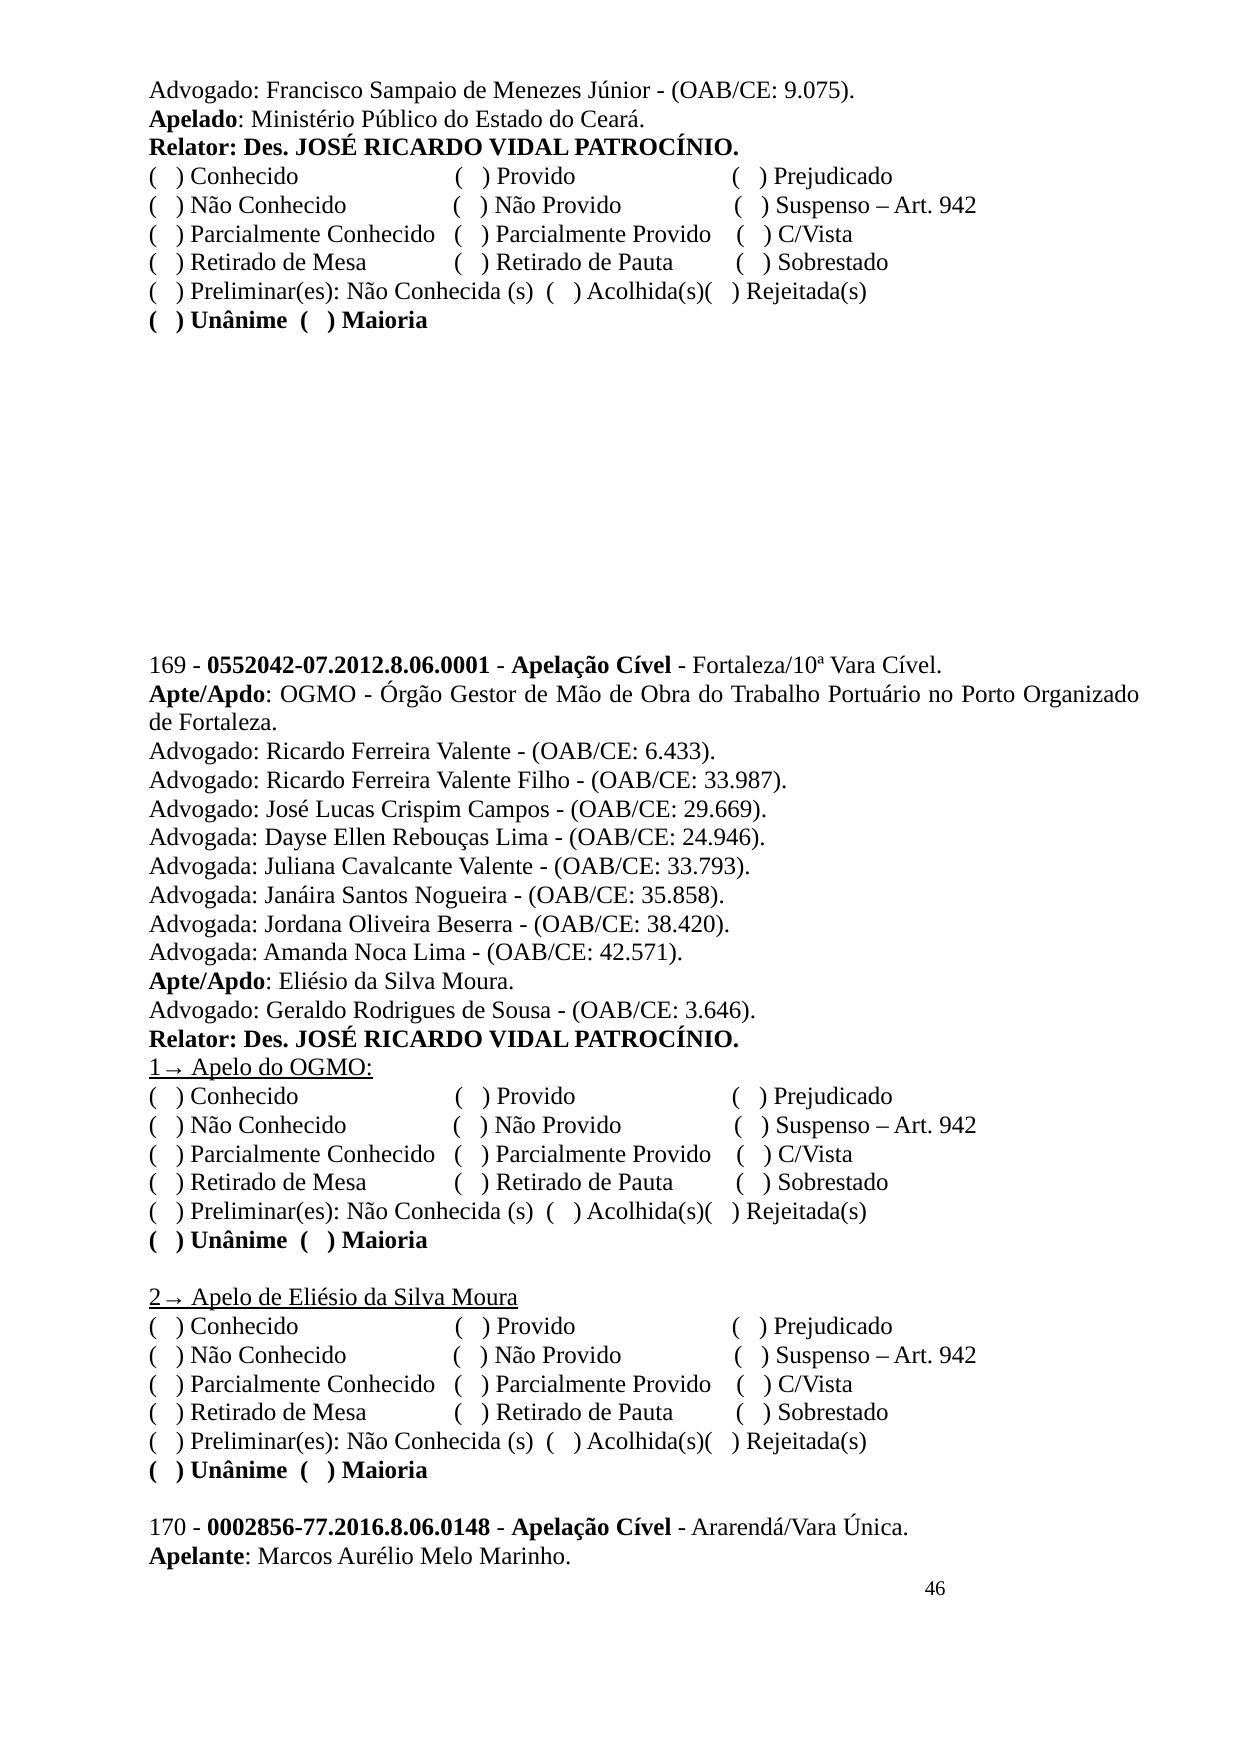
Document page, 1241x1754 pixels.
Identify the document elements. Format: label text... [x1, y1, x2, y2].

text ( ) Retirado de Mesa ( ) Retirado de Pauta ( ) Sobrestado [148, 1397, 1158, 1426]
text ( ) Conhecido ( ) Provido ( ) Prejudicado [148, 161, 1141, 190]
text ( ) Não Conhecido ( ) Não Provido ( ) Suspenso – Art. 942 [148, 190, 1158, 219]
text Advogada: Janáira Santos Nogueira - (OAB/CE: 35.858). [148, 880, 1141, 909]
text Apte/Apdo: OGMO - Órgão Gestor de Mão de Obra do Trabalho Portuário no Porto Organizado de Fortaleza. [148, 679, 1141, 736]
text Apte/Apdo: Eliésio da Silva Moura. [148, 966, 1141, 995]
text Relator: Des. JOSÉ RICARDO VIDAL PATROCÍNIO. [148, 132, 1141, 161]
text ( ) Unânime ( ) Maioria [148, 1455, 1158, 1484]
text ( ) Retirado de Mesa ( ) Retirado de Pauta ( ) Sobrestado [148, 247, 1158, 276]
text Advogado: Ricardo Ferreira Valente - (OAB/CE: 6.433). [148, 736, 1141, 765]
text Advogada: Juliana Cavalcante Valente - (OAB/CE: 33.793). [148, 851, 1141, 880]
text ( ) Unânime ( ) Maioria [148, 1225, 1158, 1254]
text 169 - 0552042-07.2012.8.06.0001 - Apelação Cível - Fortaleza/10ª Vara Cível. [148, 650, 1141, 679]
text 170 - 0002856-77.2016.8.06.0148 - Apelação Cível - Ararendá/Vara Única. [148, 1512, 1141, 1541]
text ( ) Parcialmente Conhecido ( ) Parcialmente Provido ( ) C/Vista [148, 219, 1158, 247]
text ( ) Não Conhecido ( ) Não Provido ( ) Suspenso – Art. 942 [148, 1110, 1158, 1139]
text Relator: Des. JOSÉ RICARDO VIDAL PATROCÍNIO. [148, 1024, 1141, 1052]
text Advogado: Francisco Sampaio de Menezes Júnior - (OAB/CE: 9.075). [148, 75, 1141, 104]
text ( ) Parcialmente Conhecido ( ) Parcialmente Provido ( ) C/Vista [148, 1369, 1158, 1397]
text Advogada: Amanda Noca Lima - (OAB/CE: 42.571). [148, 937, 1141, 966]
text Advogado: Geraldo Rodrigues de Sousa - (OAB/CE: 3.646). [148, 995, 1141, 1024]
text ( ) Preliminar(es): Não Conhecida (s) ( ) Acolhida(s)( ) Rejeitada(s) [148, 1426, 1158, 1455]
text Advogado: José Lucas Crispim Campos - (OAB/CE: 29.669). [148, 794, 1141, 822]
text Apelante: Marcos Aurélio Melo Marinho. [148, 1541, 1141, 1570]
text Advogada: Jordana Oliveira Beserra - (OAB/CE: 38.420). [148, 909, 1141, 937]
text 1→ Apelo do OGMO: [148, 1052, 1141, 1081]
text ( ) Preliminar(es): Não Conhecida (s) ( ) Acolhida(s)( ) Rejeitada(s) [148, 1196, 1158, 1225]
text ( ) Conhecido ( ) Provido ( ) Prejudicado [148, 1081, 1141, 1110]
text ( ) Não Conhecido ( ) Não Provido ( ) Suspenso – Art. 942 [148, 1340, 1158, 1369]
text ( ) Unânime ( ) Maioria [148, 305, 1158, 334]
text ( ) Preliminar(es): Não Conhecida (s) ( ) Acolhida(s)( ) Rejeitada(s) [148, 276, 1158, 305]
text ( ) Conhecido ( ) Provido ( ) Prejudicado [148, 1311, 1141, 1340]
text ( ) Retirado de Mesa ( ) Retirado de Pauta ( ) Sobrestado [148, 1167, 1158, 1196]
text Advogada: Dayse Ellen Rebouças Lima - (OAB/CE: 24.946). [148, 822, 1141, 851]
text ( ) Parcialmente Conhecido ( ) Parcialmente Provido ( ) C/Vista [148, 1139, 1158, 1167]
text Advogado: Ricardo Ferreira Valente Filho - (OAB/CE: 33.987). [148, 765, 1141, 794]
text Apelado: Ministério Público do Estado do Ceará. [148, 104, 1141, 132]
text 2→ Apelo de Eliésio da Silva Moura [148, 1282, 1158, 1311]
